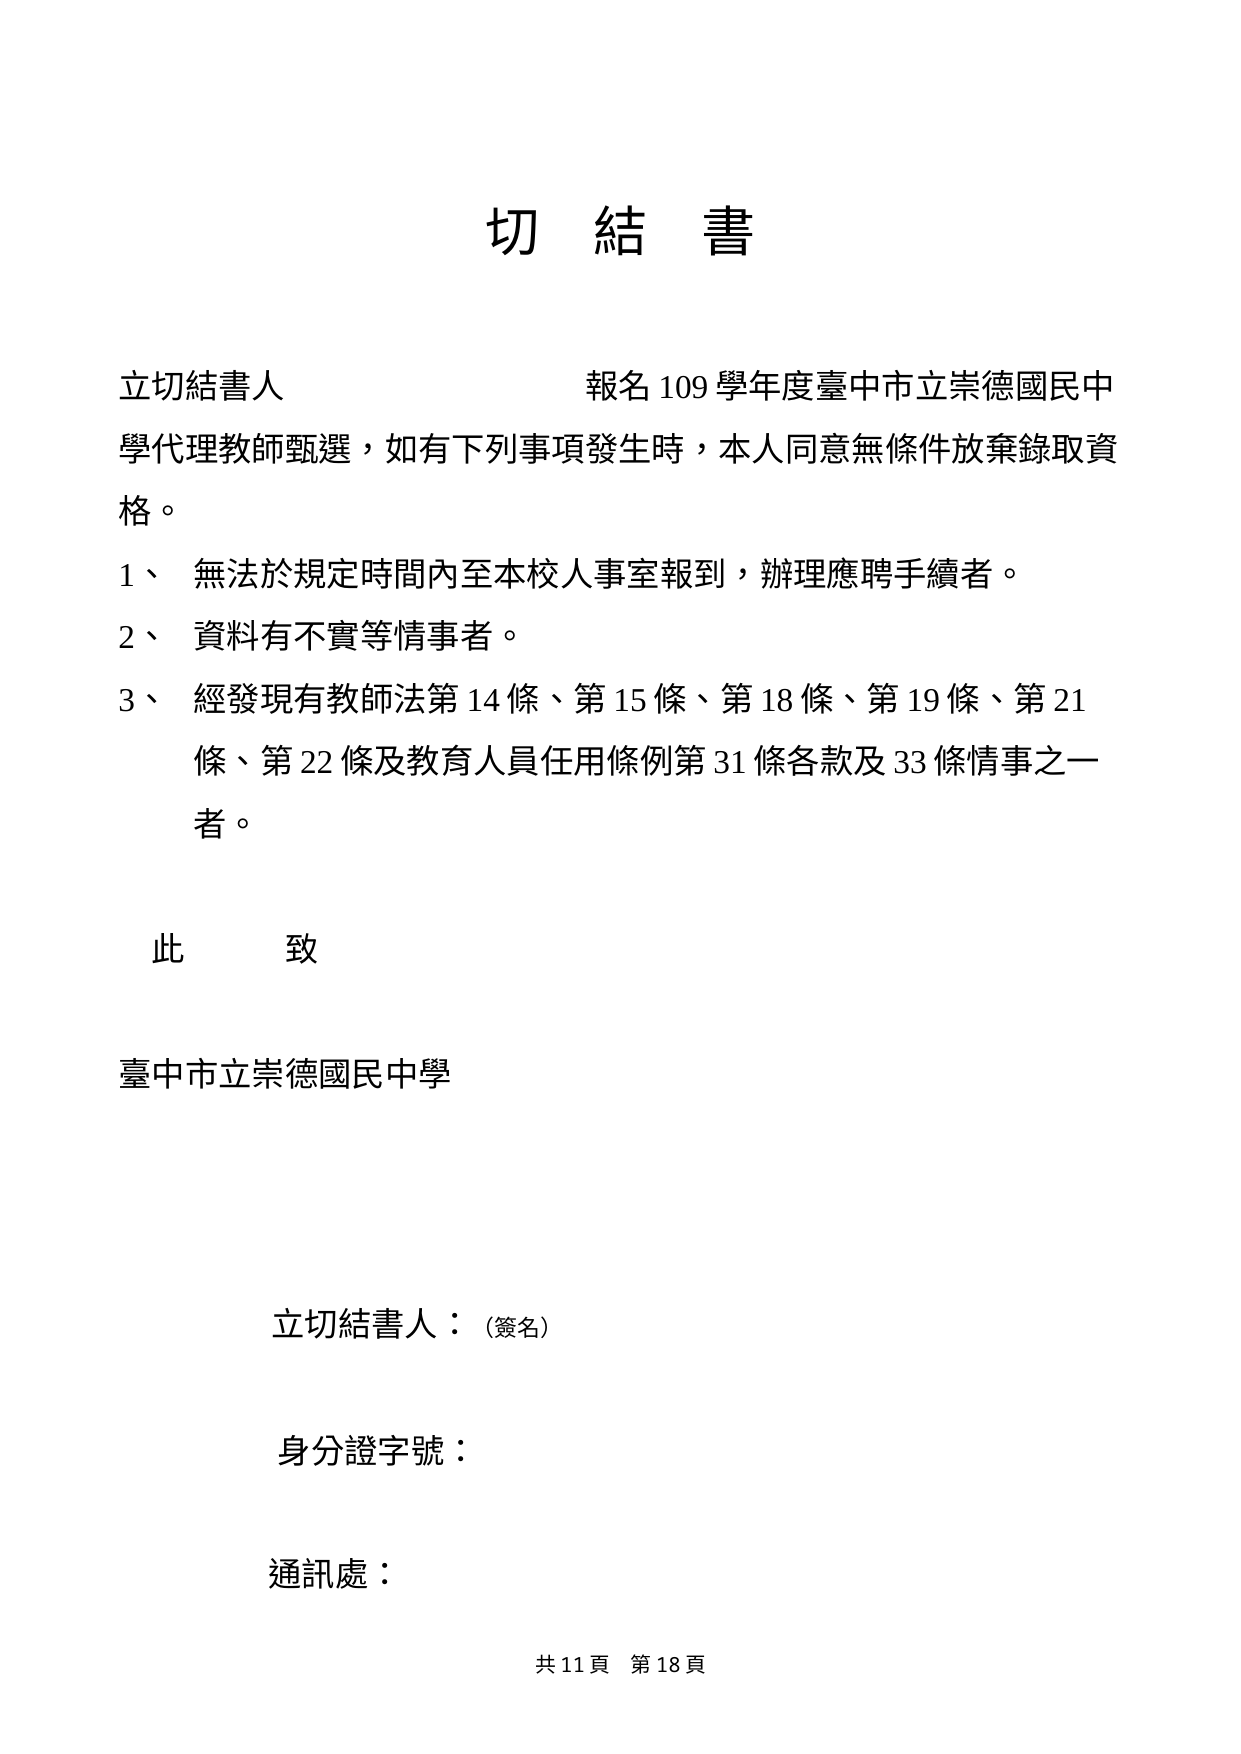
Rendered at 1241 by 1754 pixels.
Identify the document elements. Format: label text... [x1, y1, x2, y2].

list 資料有不實等情事者。 [118, 593, 1122, 655]
text 立切結書人 報名109學年度臺中市立崇德國民中學代理教師甄選，如有下列事項發生時，本人同意無條件放棄錄取資格。 [118, 343, 1122, 530]
list 經發現有教師法第14條、第15條、第18條、第19條、第21條、第22條及教育人員任用條例第31條各款及33條情事之一者。 [118, 655, 1122, 843]
list 無法於規定時間內至本校人事室報到，辦理應聘手續者。 [118, 530, 1122, 593]
text 通訊處： [118, 1530, 1122, 1593]
text 此 致 [118, 905, 1122, 968]
text 身分證字號： [118, 1405, 1122, 1468]
text 切 結 書 [118, 155, 1122, 280]
text 臺中市立崇德國民中學 [118, 1030, 1122, 1093]
text 立切結書人：（簽名） [118, 1280, 1122, 1343]
